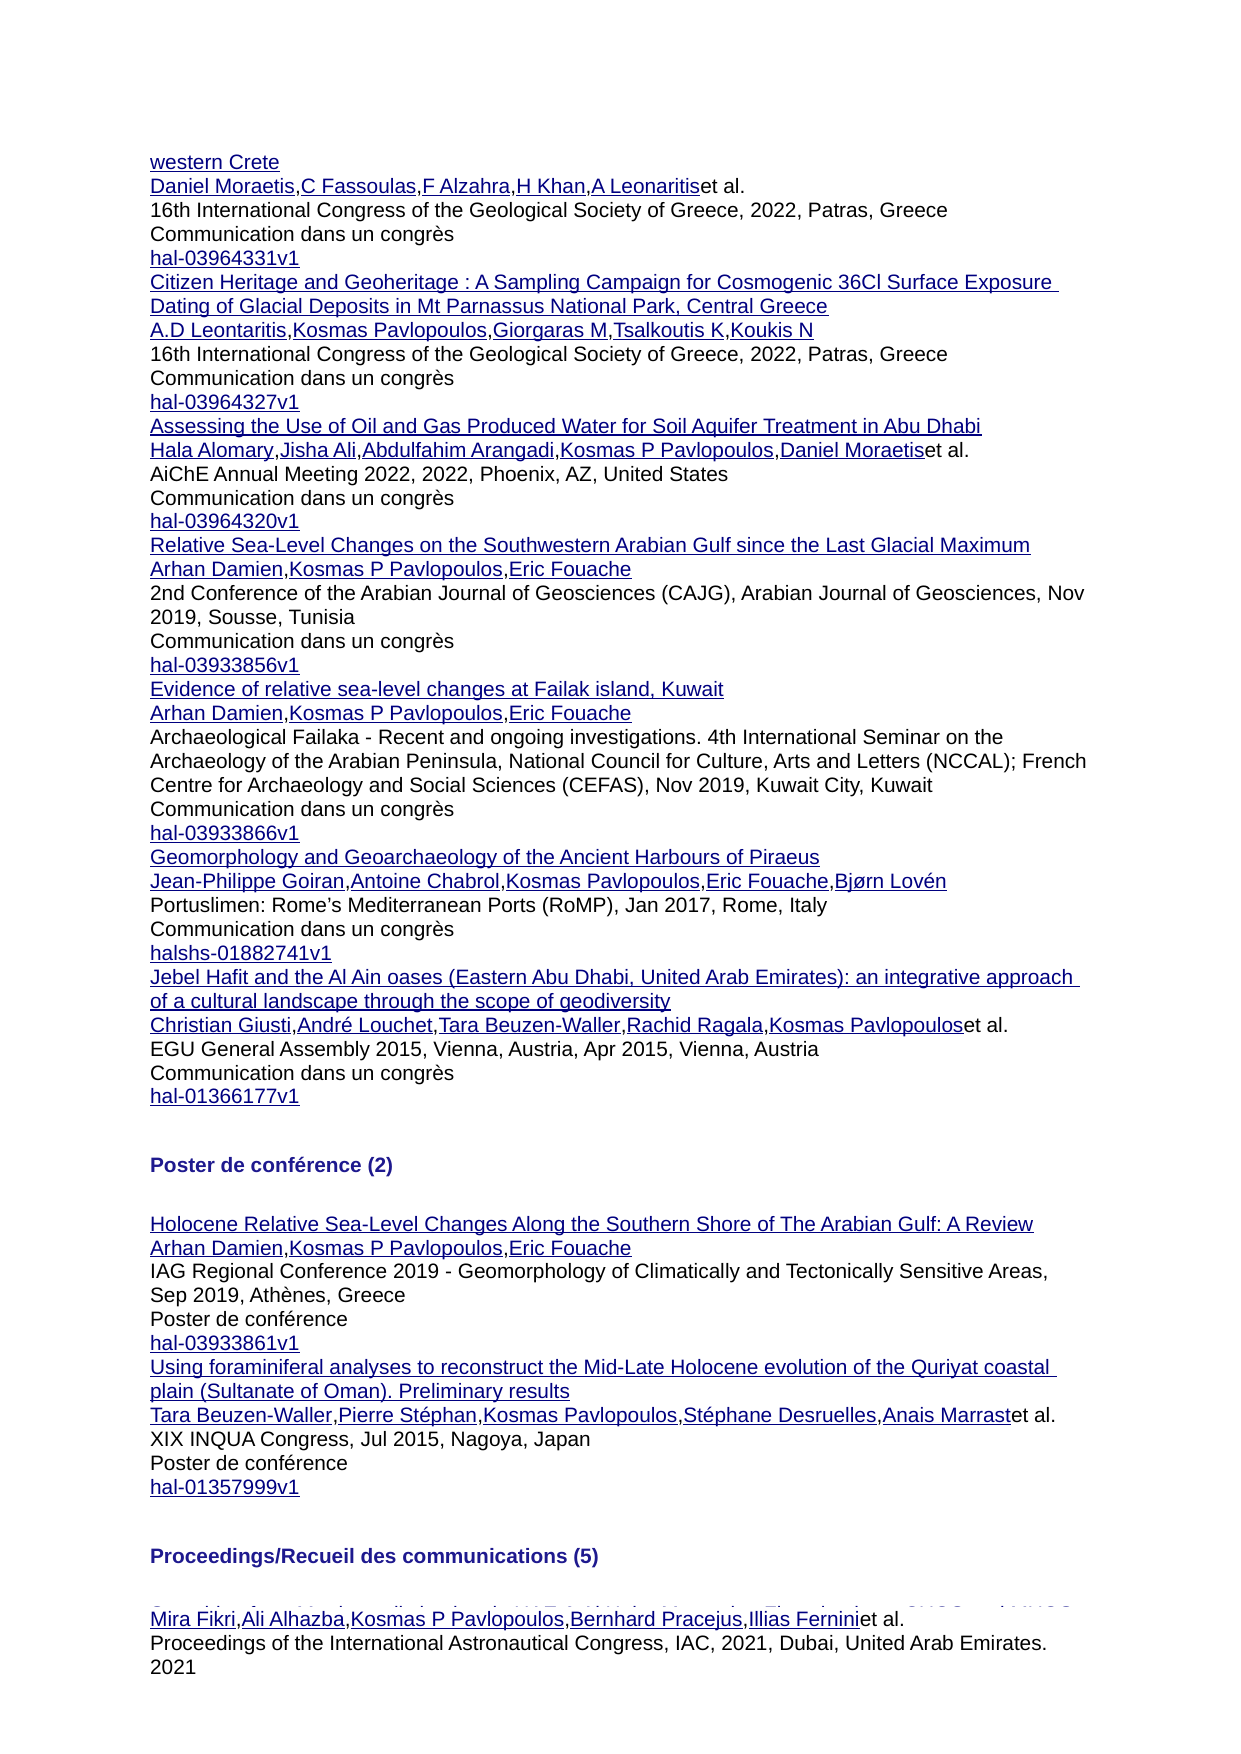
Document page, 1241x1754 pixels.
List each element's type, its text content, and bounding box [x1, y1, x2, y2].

table_cell Relative Sea-Level Changes on the Southwestern Arabian Gulf since the Last Glacial Maximum Arhan Damien,Kosmas P Pavlopoulos,Eric Fouache 2nd Conference of the Arabian Journal of Geosciences (CAJG), Arabian Journal of Geosciences, Nov 2019, Sousse, Tunisia Communication dans un congrès hal-03933856v1 [150, 533, 1090, 677]
table_cell Citizen Heritage and Geoheritage : A Sampling Campaign for Cosmogenic 36Cl Surface Exposure Dating of Glacial Deposits in Mt Parnassus National Park, Central Greece A.D Leontaritis,Kosmas Pavlopoulos,Giorgaras M,Tsalkoutis K,Koukis N 16th International Congress of the Geological Society of Greece, 2022, Patras, Greece Communication dans un congrès hal-03964327v1 [150, 270, 1090, 413]
table_cell Assessing the Use of Oil and Gas Produced Water for Soil Aquifer Treatment in Abu Dhabi Hala Alomary,Jisha Ali,Abdulfahim Arangadi,Kosmas P Pavlopoulos,Daniel Moraetiset al. AiChE Annual Meeting 2022, 2022, Phoenix, AZ, United States Communication dans un congrès hal-03964320v1 [150, 414, 1090, 533]
table_cell Using foraminiferal analyses to reconstruct the Mid-Late Holocene evolution of the Quriyat coastal plain (Sultanate of Oman). Preliminary results Tara Beuzen-Waller,Pierre Stéphan,Kosmas Pavlopoulos,Stéphane Desruelles,Anais Marrastet al. XIX INQUA Congress, Jul 2015, Nagoya, Japan Poster de conférence hal-01357999v1 [150, 1355, 1090, 1499]
table_header Holocene Relative Sea-Level Changes Along the Southern Shore of The Arabian Gulf: A Review Arhan Damien,Kosmas P Pavlopoulos,Eric Fouache IAG Regional Conference 2019 - Geomorphology of Climatically and Tectonically Sensitive Areas, Sep 2019, Athènes, Greece Poster de conférence hal-03933861v1 [150, 1211, 1090, 1355]
table_cell Geomorphology and Geoarchaeology of the Ancient Harbours of Piraeus Jean-Philippe Goiran,Antoine Chabrol,Kosmas Pavlopoulos,Eric Fouache,Bjørn Lovén Portuslimen: Rome’s Mediterranean Ports (RoMP), Jan 2017, Rome, Italy Communication dans un congrès halshs-01882741v1 [150, 845, 1090, 964]
table_cell Preliminary tectonostratigraphy results from the Small Trocharis mountain, north-east Lefka Ori, western Crete Daniel Moraetis,C Fassoulas,F Alzahra,H Khan,A Leonaritiset al. 16th International Congress of the Geological Society of Greece, 2022, Patras, Greece Communication dans un congrès hal-03964331v1 [150, 150, 1090, 270]
subtitle Poster de conférence (2) [150, 1153, 1090, 1177]
subtitle Proceedings/Recueil des communications (5) [150, 1544, 1090, 1568]
table_cell Evidence of relative sea-level changes at Failak island, Kuwait Arhan Damien,Kosmas P Pavlopoulos,Eric Fouache Archaeological Failaka - Recent and ongoing investigations. 4th International Seminar on the Archaeology of the Arabian Peninsula, National Council for Culture, Arts and Letters (NCCAL); French Centre for Archaeology and Social Sciences (CEFAS), Nov 2019, Kuwait City, Kuwait Communication dans un congrès hal-03933866v1 [150, 677, 1090, 845]
table_header Searching for a Martian soil simulant in UAE & Al Hajar Mountains-First simulants CUOS and MUOS Mira Fikri,Ali Alhazba,Kosmas P Pavlopoulos,Bernhard Pracejus,Illias Ferniniet al. Proceedings of the International Astronautical Congress, IAC, 2021, Dubai, United Arab Emirates. 2021 Proceedings/Recueil des communications hal-04019098v1 [150, 1602, 1090, 1679]
table_cell Jebel Hafit and the Al Ain oases (Eastern Abu Dhabi, United Arab Emirates): an integrative approach of a cultural landscape through the scope of geodiversity Christian Giusti,André Louchet,Tara Beuzen-Waller,Rachid Ragala,Kosmas Pavlopouloset al. EGU General Assembly 2015, Vienna, Austria, Apr 2015, Vienna, Austria Communication dans un congrès hal-01366177v1 [150, 965, 1090, 1108]
